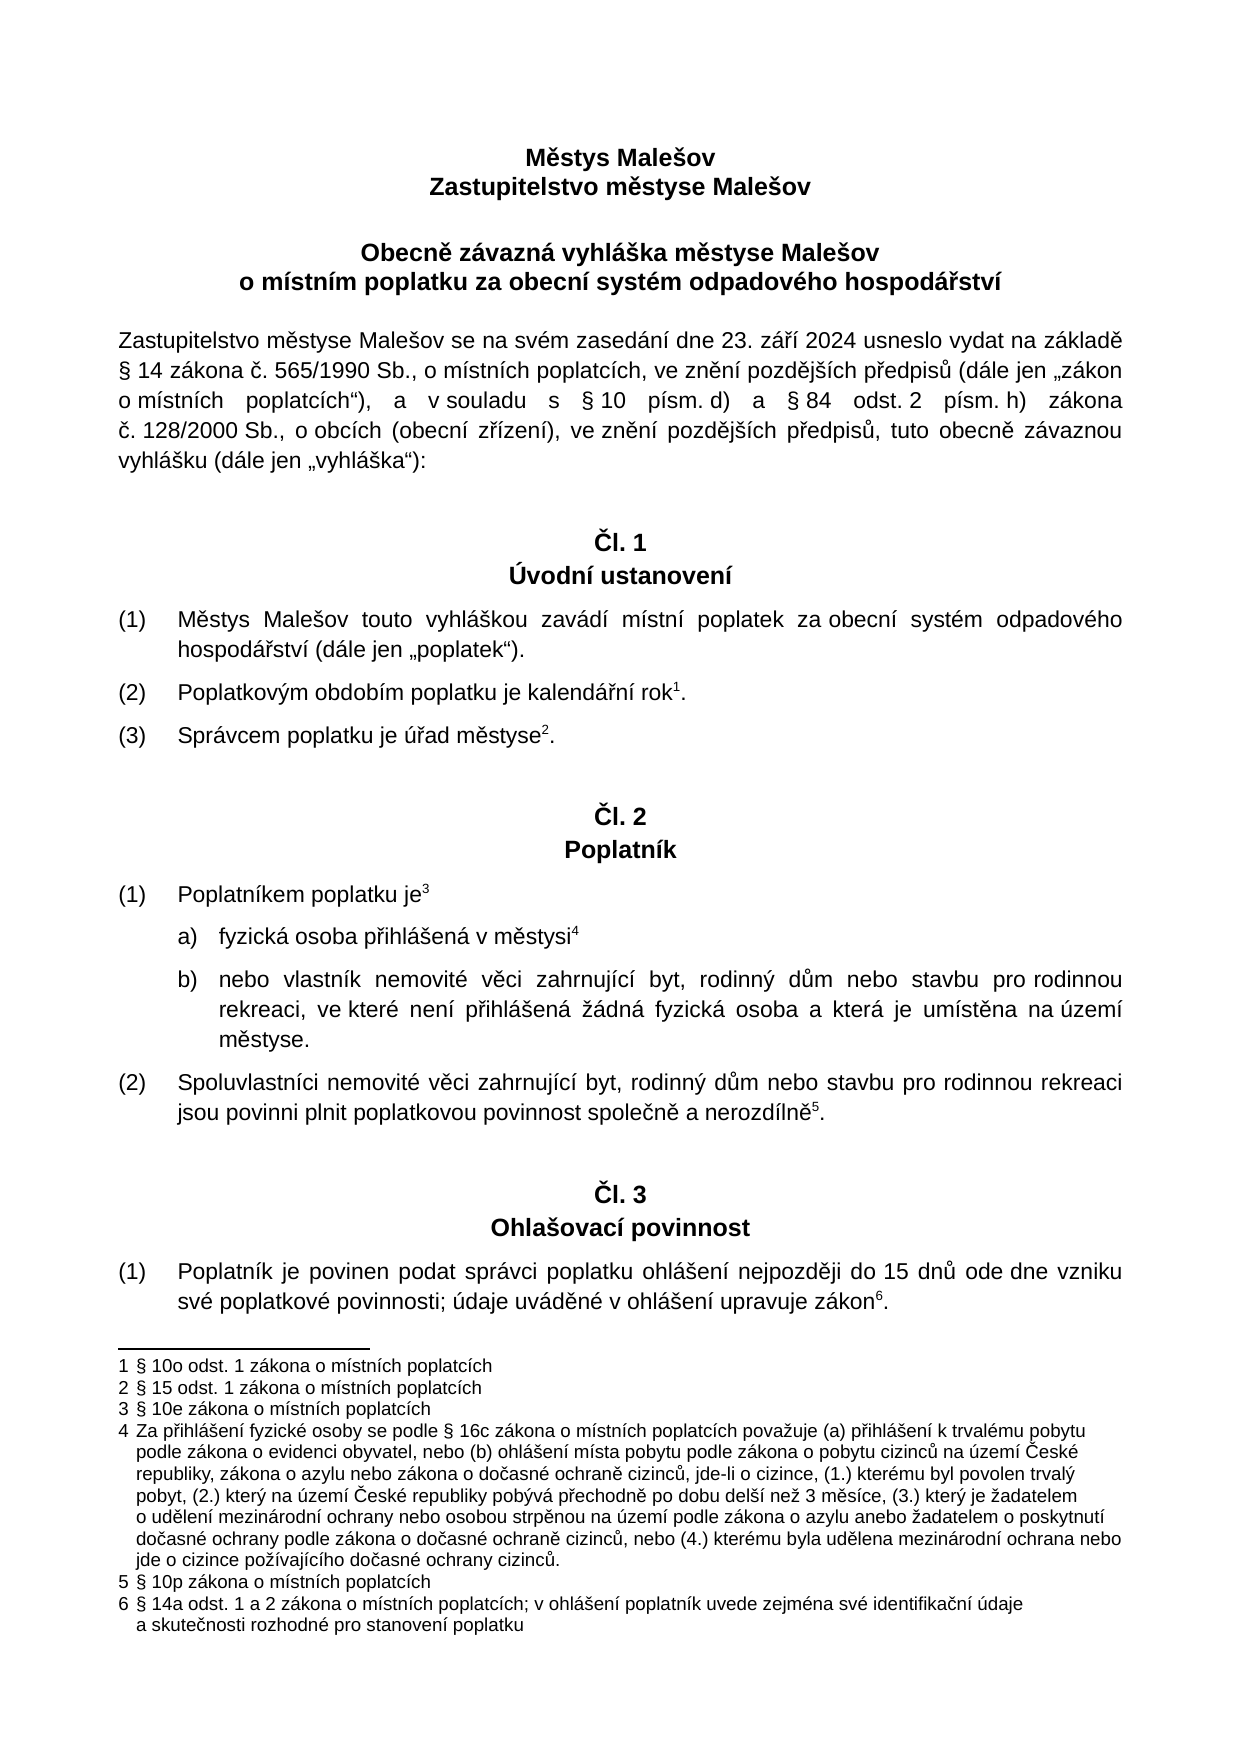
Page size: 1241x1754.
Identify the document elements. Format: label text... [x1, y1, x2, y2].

list Poplatník je povinen podat správci poplatku ohlášení nejpozději do 15 dnů ode dne vzniku své poplatkové povinnosti; údaje uváděné v ohlášení upravuje zákon. [118, 1258, 1122, 1315]
list § 10p zákona o místních poplatcích [118, 1571, 1122, 1592]
list fyzická osoba přihlášená v městysi [177, 923, 1122, 950]
list § 10o odst. 1 zákona o místních poplatcích [118, 1355, 1122, 1377]
list § 15 odst. 1 zákona o místních poplatcích [118, 1377, 1122, 1398]
subtitle Čl. 3 Ohlašovací povinnost [118, 1179, 1122, 1241]
list nebo vlastník nemovité věci zahrnující byt, rodinný dům nebo stavbu pro rodinnou rekreaci, ve které není přihlášená žádná fyzická osoba a která je umístěna na území městyse. [177, 966, 1122, 1053]
list Poplatkovým obdobím poplatku je kalendářní rok. [118, 679, 1122, 706]
list Poplatníkem poplatku je [118, 881, 1122, 907]
list Městys Malešov touto vyhláškou zavádí místní poplatek za obecní systém odpadového hospodářství (dále jen „poplatek“). [118, 606, 1122, 663]
list Spoluvlastníci nemovité věci zahrnující byt, rodinný dům nebo stavbu pro rodinnou rekreaci jsou povinni plnit poplatkovou povinnost společně a nerozdílně. [118, 1069, 1122, 1126]
list § 10e zákona o místních poplatcích [118, 1398, 1122, 1420]
subtitle Čl. 2 Poplatník [118, 802, 1122, 864]
subtitle Čl. 1 Úvodní ustanovení [118, 528, 1122, 589]
list Správcem poplatku je úřad městyse. [118, 722, 1122, 748]
subtitle Obecně závazná vyhláška městyse Malešov o místním poplatku za obecní systém odpadového hospodářství [118, 238, 1122, 295]
list Za přihlášení fyzické osoby se podle § 16c zákona o místních poplatcích považuje (a) přihlášení k trvalému pobytu podle zákona o evidenci obyvatel, nebo (b) ohlášení místa pobytu podle zákona o pobytu cizinců na území České republiky, zákona o azylu nebo zákona o dočasné ochraně cizinců, jde-li o cizince, (1.) kterému byl povolen trvalý pobyt, (2.) který na území České republiky pobývá přechodně po dobu delší než 3 měsíce, (3.) který je žadatelem o udělení mezinárodní ochrany nebo osobou strpěnou na území podle zákona o azylu anebo žadatelem o poskytnutí dočasné ochrany podle zákona o dočasné ochraně cizinců, nebo (4.) kterému byla udělena mezinárodní ochrana nebo jde o cizince požívajícího dočasné ochrany cizinců. [118, 1420, 1122, 1571]
text Zastupitelstvo městyse Malešov se na svém zasedání dne 23. září 2024 usneslo vydat na základě § 14 zákona č. 565/1990 Sb., o místních poplatcích, ve znění pozdějších předpisů (dále jen „zákon o místních poplatcích“), a v souladu s § 10 písm. d) a § 84 odst. 2 písm. h) zákona č. 128/2000 Sb., o obcích (obecní zřízení), ve znění pozdějších předpisů, tuto obecně závaznou vyhlášku (dále jen „vyhláška“): [118, 327, 1122, 474]
list § 14a odst. 1 a 2 zákona o místních poplatcích; v ohlášení poplatník uvede zejména své identifikační údaje a skutečnosti rozhodné pro stanovení poplatku [118, 1592, 1122, 1635]
title Městys Malešov Zastupitelstvo městyse Malešov [118, 143, 1122, 201]
